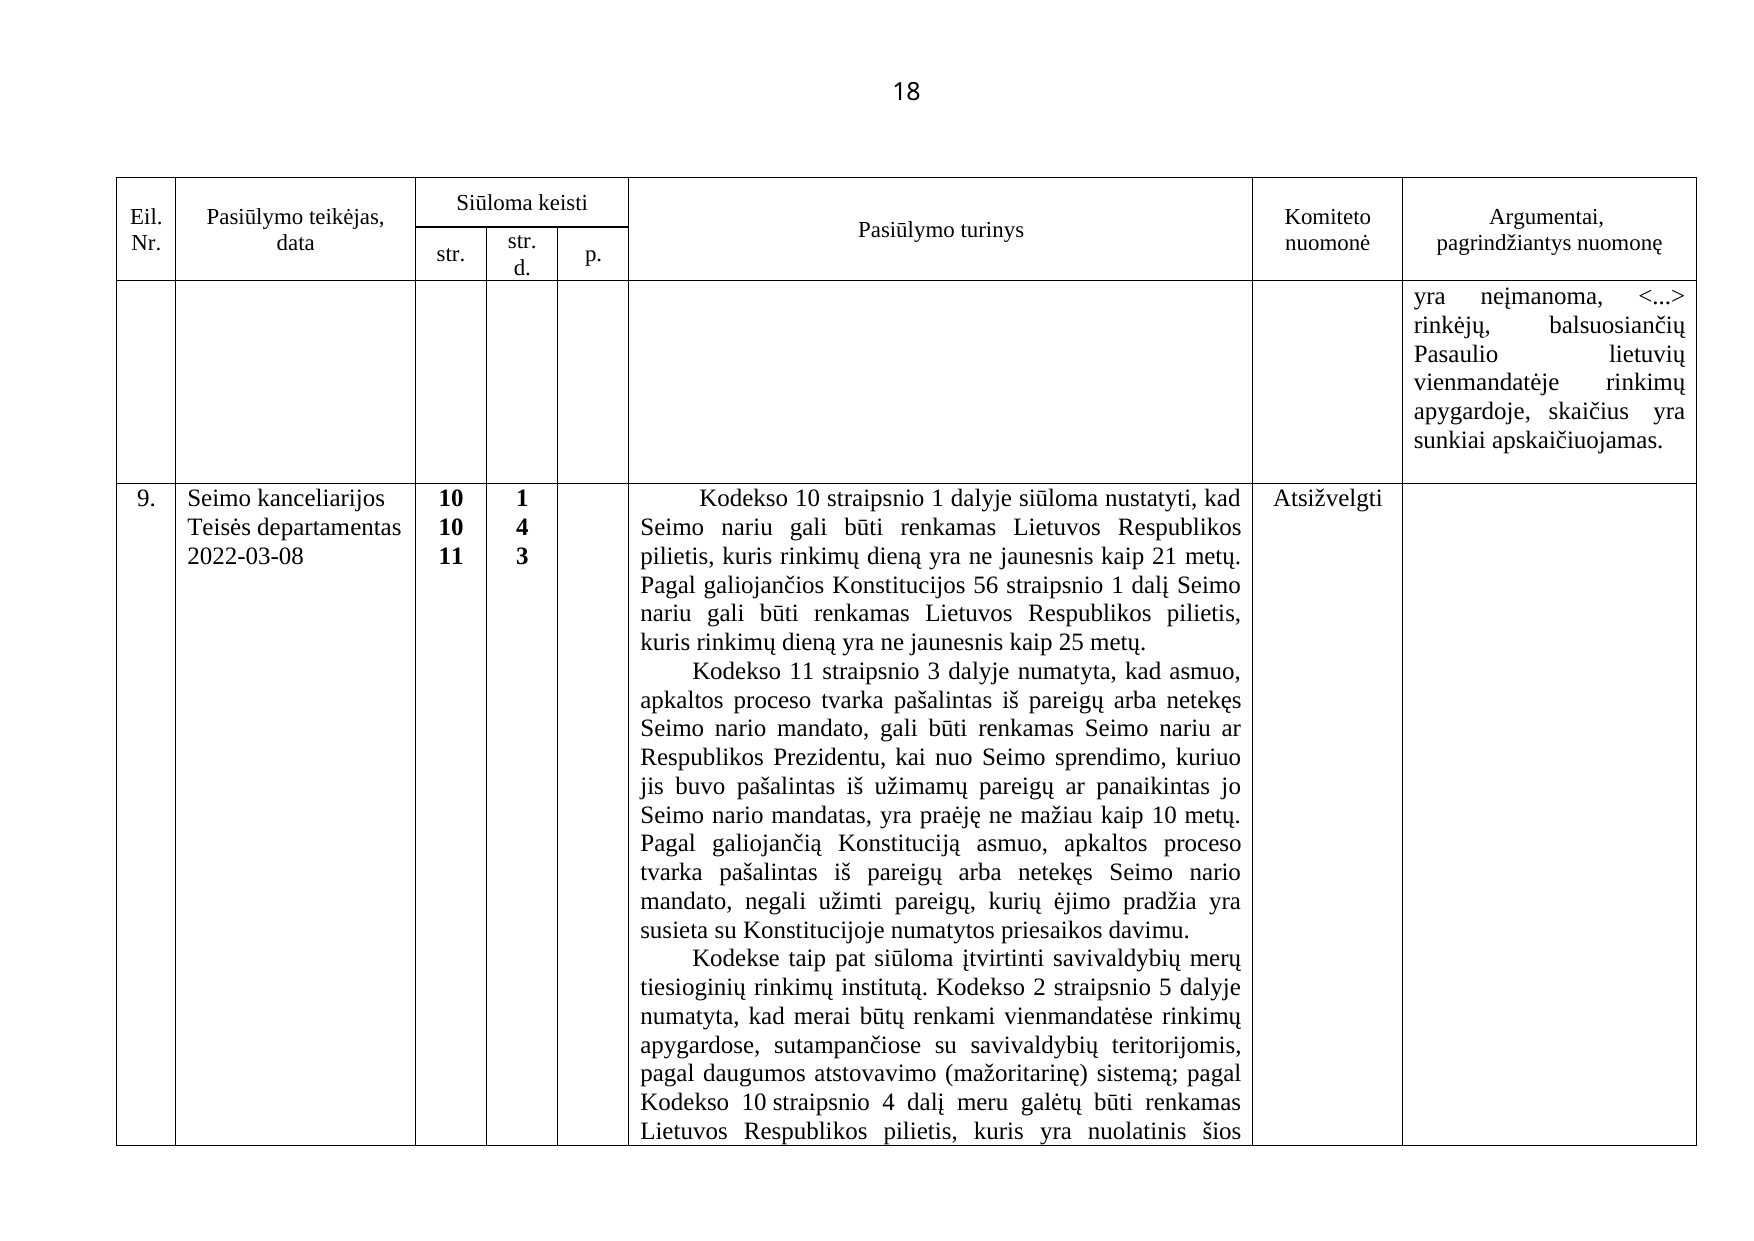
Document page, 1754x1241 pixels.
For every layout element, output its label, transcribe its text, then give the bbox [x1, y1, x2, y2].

table_header Komiteto nuomonė [1253, 178, 1402, 280]
table_cell [416, 281, 486, 482]
table_cell str. d. [487, 228, 557, 280]
table_cell str. [416, 228, 486, 280]
table_header Argumentai, pagrindžiantys nuomonę [1403, 178, 1696, 280]
table_cell yra neįmanoma, <...> rinkėjų, balsuosiančių Pasaulio lietuvių vienmandatėje rinkimų apygardoje, skaičius yra sunkiai apskaičiuojamas. [1403, 281, 1696, 482]
table_header Pasiūlymo turinys [629, 178, 1252, 280]
table_cell 1 4 3 [487, 484, 557, 1145]
table_header Eil. Nr. [117, 178, 175, 280]
table_cell p. [558, 228, 628, 280]
table_cell 9. [117, 484, 175, 1145]
table_cell 10 10 11 [416, 484, 486, 1145]
table_cell [1403, 484, 1696, 1145]
table_cell [558, 281, 628, 482]
table_cell [487, 281, 557, 482]
table_header Siūloma keisti [416, 178, 628, 226]
table_cell [558, 484, 628, 1145]
table_header Pasiūlymo teikėjas, data [176, 178, 415, 280]
table_cell Seimo kanceliarijos Teisės departamentas 2022-03-08 [176, 484, 415, 1145]
table_cell Kodekso 10 straipsnio 1 dalyje siūloma nustatyti, kad Seimo nariu gali būti renkamas Lietuvos Respublikos pilietis, kuris rinkimų dieną yra ne jaunesnis kaip 21 metų. Pagal galiojančios Konstitucijos 56 straipsnio 1 dalį Seimo nariu gali būti renkamas Lietuvos Respublikos pilietis, kuris rinkimų dieną yra ne jaunesnis kaip 25 metų. Kodekso 11 straipsnio 3 dalyje numatyta, kad asmuo, apkaltos proceso tvarka pašalintas iš pareigų arba netekęs Seimo nario mandato, gali būti renkamas Seimo nariu ar Respublikos Prezidentu, kai nuo Seimo sprendimo, kuriuo jis buvo pašalintas iš užimamų pareigų ar panaikintas jo Seimo nario mandatas, yra praėję ne mažiau kaip 10 metų. Pagal galiojančią Konstituciją asmuo, apkaltos proceso tvarka pašalintas iš pareigų arba netekęs Seimo nario mandato, negali užimti pareigų, kurių ėjimo pradžia yra susieta su Konstitucijoje numatytos priesaikos davimu. Kodekse taip pat siūloma įtvirtinti savivaldybių merų tiesioginių rinkimų institutą. Kodekso 2 straipsnio 5 dalyje numatyta, kad merai būtų renkami vienmandatėse rinkimų apygardose, sutampančiose su savivaldybių teritorijomis, pagal daugumos atstovavimo (mažoritarinę) sistemą; pagal Kodekso 10 straipsnio 4 dalį meru galėtų būti renkamas Lietuvos Respublikos pilietis, kuris yra nuolatinis šios [629, 484, 1252, 1145]
table_cell Atsižvelgti [1253, 484, 1402, 1145]
table_cell [1253, 281, 1402, 482]
table_cell [629, 281, 1252, 482]
table_cell [117, 281, 175, 482]
table_cell [176, 281, 415, 482]
